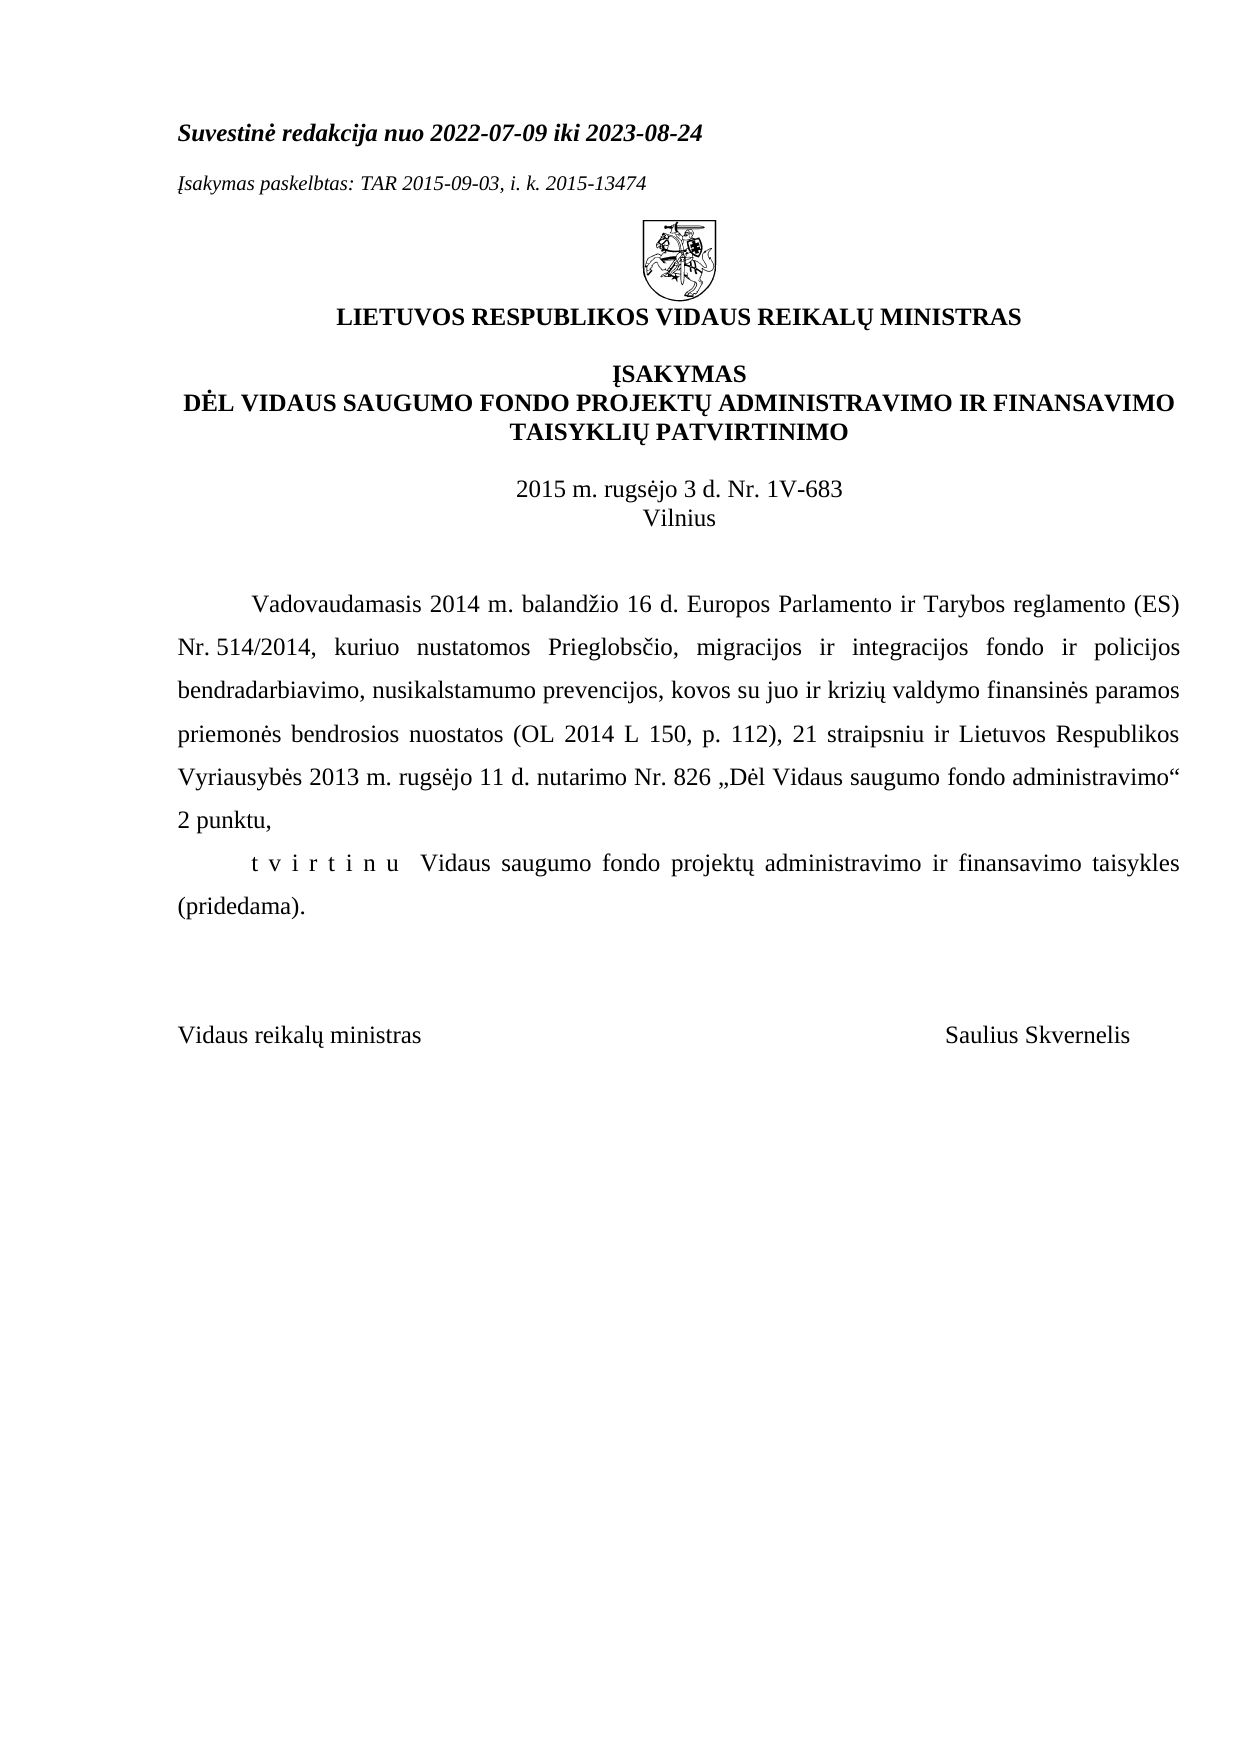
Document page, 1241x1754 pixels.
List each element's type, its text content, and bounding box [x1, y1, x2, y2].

text ĮSAKYMAS [177, 359, 1181, 388]
text Vidaus reikalų ministras Saulius Skvernelis [177, 1021, 1181, 1049]
text Vilnius [177, 503, 1181, 532]
text 2015 m. rugsėjo 3 d. Nr. 1V-683 [177, 474, 1181, 503]
text Vadovaudamasis 2014 m. balandžio 16 d. Europos Parlamento ir Tarybos reglamento (ES) Nr. 514/2014, kuriuo nustatomos Prieglobsčio, migracijos ir integracijos fondo ir policijos bendradarbiavimo, nusikalstamumo prevencijos, kovos su juo ir krizių valdymo finansinės paramos priemonės bendrosios nuostatos (OL 2014 L 150, p. 112), 21 straipsniu ir Lietuvos Respublikos Vyriausybės 2013 m. rugsėjo 11 d. nutarimo Nr. 826 „Dėl Vidaus saugumo fondo administravimo“ 2 punktu, [177, 589, 1181, 834]
text Įsakymas paskelbtas: TAR 2015-09-03, i. k. 2015-13474 [177, 171, 1181, 195]
text t v i r t i n u Vidaus saugumo fondo projektų administravimo ir finansavimo taisykles (pridedama). [177, 848, 1181, 920]
text DĖL VIDAUS SAUGUMO FONDO PROJEKTŲ ADMINISTRAVIMO IR FINANSAVIMO TAISYKLIŲ PATVIRTINIMO [177, 388, 1181, 446]
text Suvestinė redakcija nuo 2022-07-09 iki 2023-08-24 [177, 118, 1181, 147]
text LIETUVOS RESPUBLIKOS VIDAUS REIKALŲ MINISTRAS [177, 302, 1181, 331]
